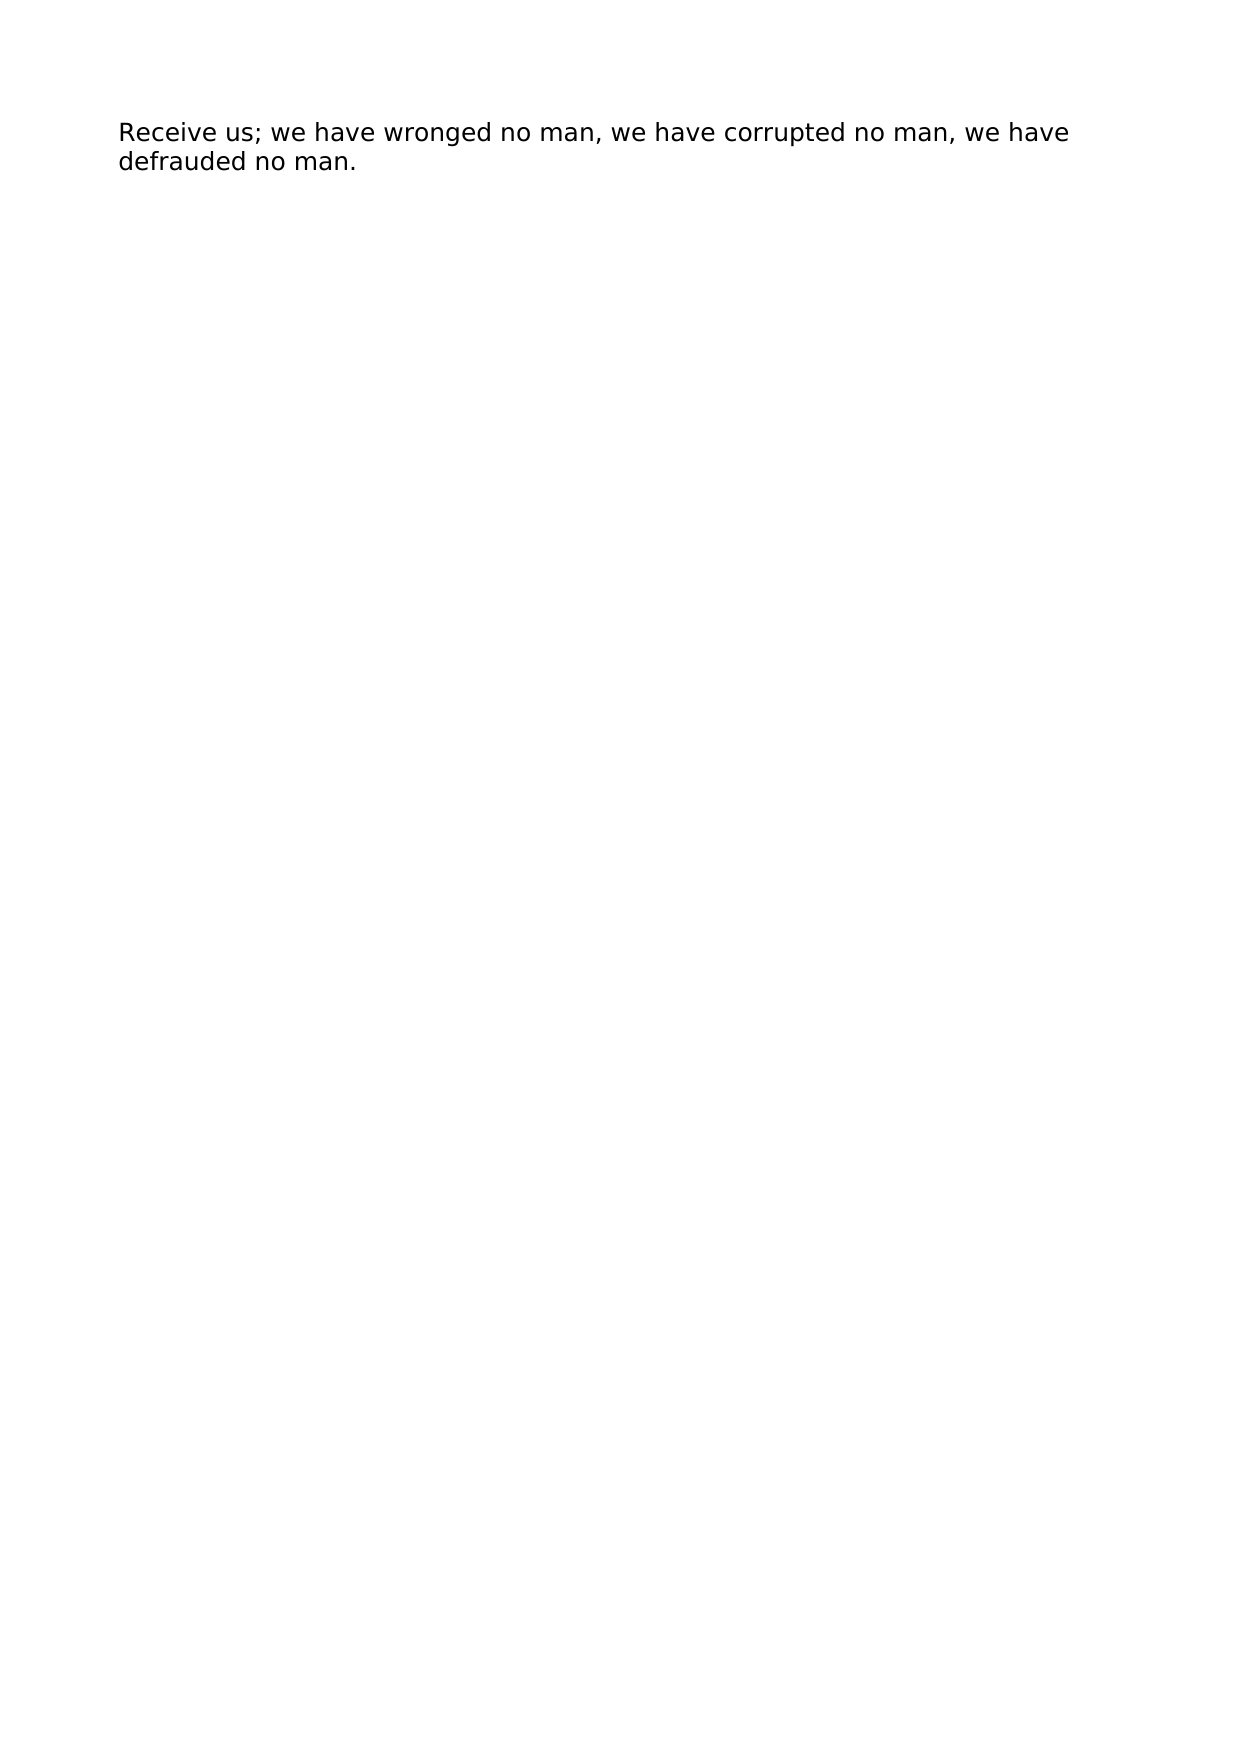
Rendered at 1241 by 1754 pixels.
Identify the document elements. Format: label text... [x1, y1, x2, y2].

text Receive us; we have wronged no man, we have corrupted no man, we have defrauded no man. [118, 118, 1122, 176]
